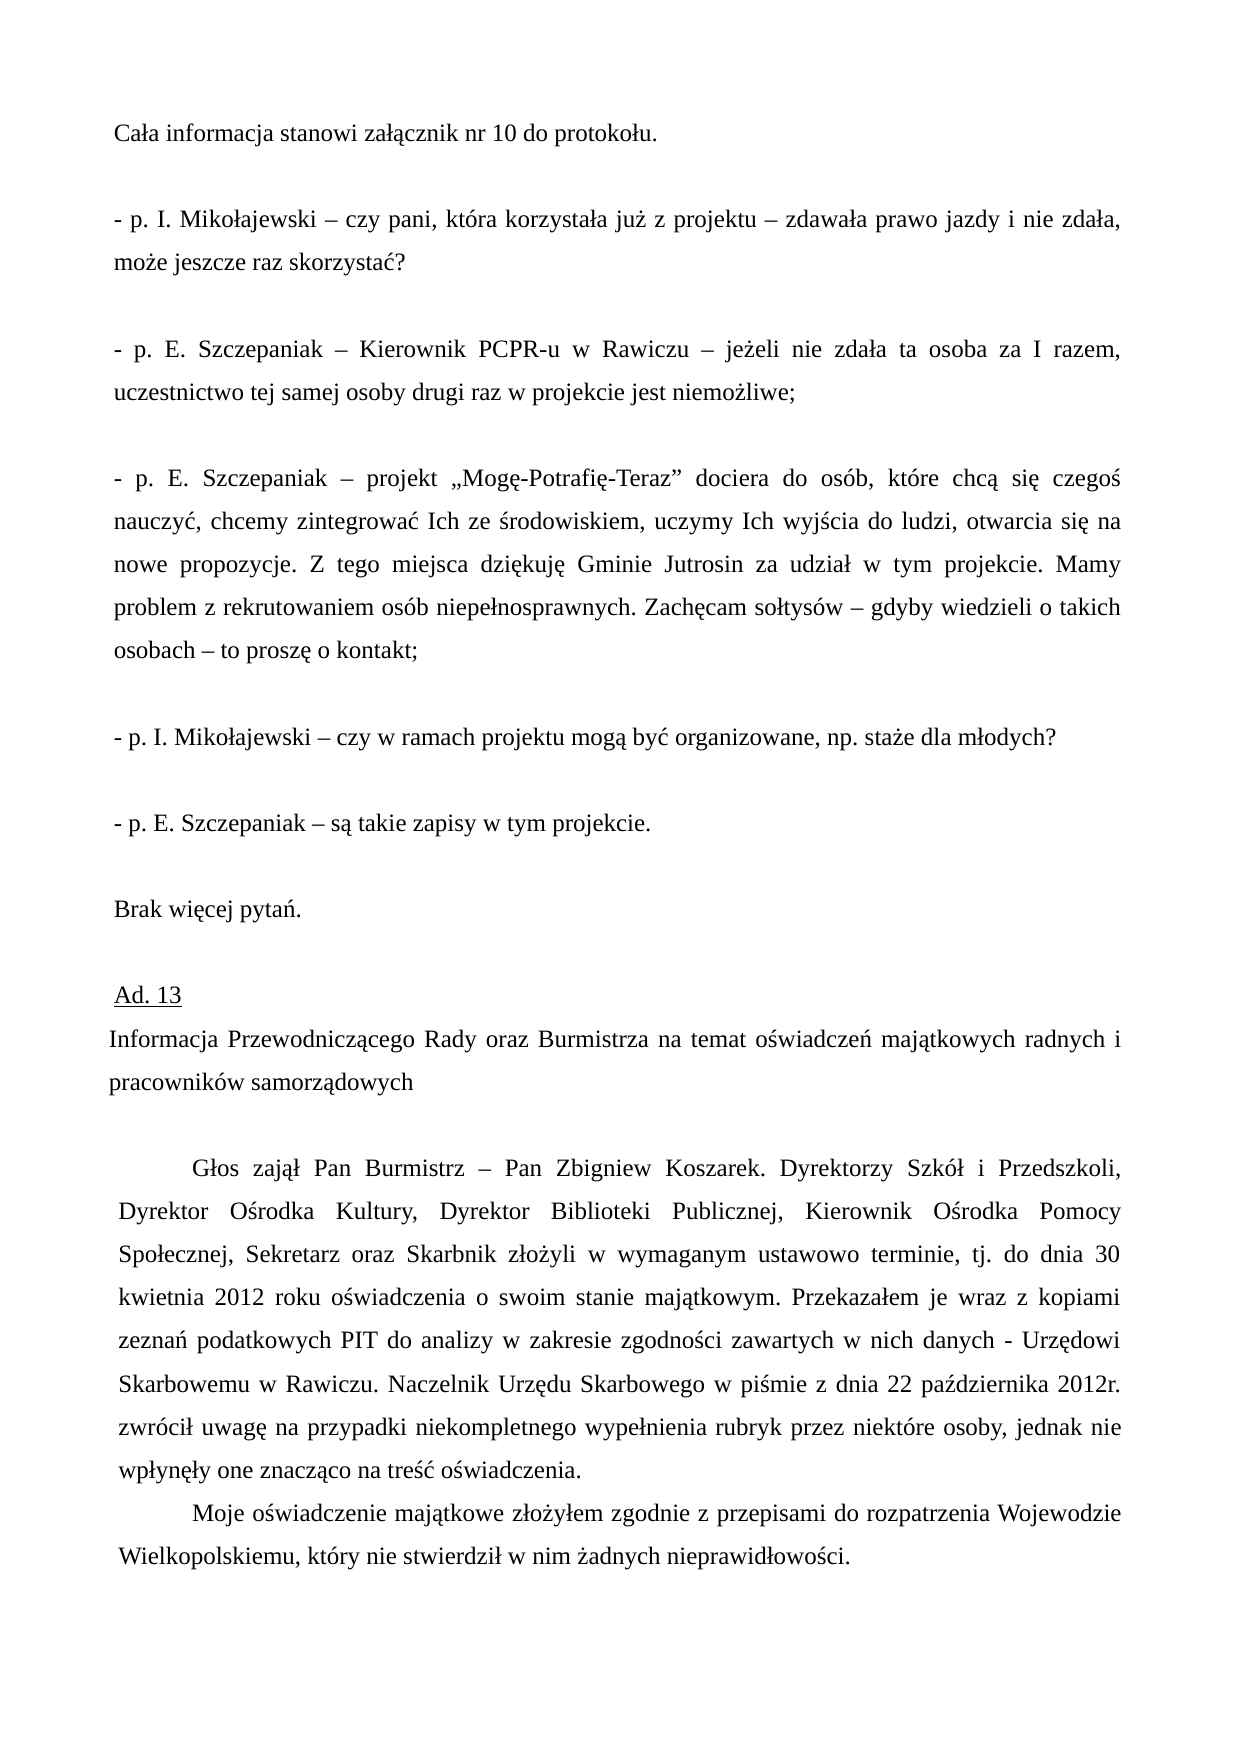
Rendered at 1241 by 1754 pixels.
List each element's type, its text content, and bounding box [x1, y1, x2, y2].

text Cała informacja stanowi załącznik nr 10 do protokołu. [76, 118, 1122, 147]
text Głos zajął Pan Burmistrz – Pan Zbigniew Koszarek. Dyrektorzy Szkół i Przedszkoli, Dyrektor Ośrodka Kultury, Dyrektor Biblioteki Publicznej, Kierownik Ośrodka Pomocy Społecznej, Sekretarz oraz Skarbnik złożyli w wymaganym ustawowo terminie, tj. do dnia 30 kwietnia 2012 roku oświadczenia o swoim stanie majątkowym. Przekazałem je wraz z kopiami zeznań podatkowych PIT do analizy w zakresie zgodności zawartych w nich danych - Urzędowi Skarbowemu w Rawiczu. Naczelnik Urzędu Skarbowego w piśmie z dnia 22 października 2012r. zwrócił uwagę na przypadki niekompletnego wypełnienia rubryk przez niektóre osoby, jednak nie wpłynęły one znacząco na treść oświadczenia. [118, 1153, 1122, 1484]
text - p. E. Szczepaniak – Kierownik PCPR-u w Rawiczu – jeżeli nie zdała ta osoba za I razem, uczestnictwo tej samej osoby drugi raz w projekcie jest niemożliwe; [76, 334, 1122, 406]
text - p. I. Mikołajewski – czy w ramach projektu mogą być organizowane, np. staże dla młodych? [76, 722, 1122, 751]
text Brak więcej pytań. [76, 894, 1122, 923]
text - p. I. Mikołajewski – czy pani, która korzystała już z projektu – zdawała prawo jazdy i nie zdała, może jeszcze raz skorzystać? [76, 204, 1122, 276]
text - p. E. Szczepaniak – projekt „Mogę-Potrafię-Teraz” dociera do osób, które chcą się czegoś nauczyć, chcemy zintegrować Ich ze środowiskiem, uczymy Ich wyjścia do ludzi, otwarcia się na nowe propozycje. Z tego miejsca dziękuję Gminie Jutrosin za udział w tym projekcie. Mamy problem z rekrutowaniem osób niepełnosprawnych. Zachęcam sołtysów – gdyby wiedzieli o takich osobach – to proszę o kontakt; [76, 463, 1122, 664]
text Informacja Przewodniczącego Rady oraz Burmistrza na temat oświadczeń majątkowych radnych i pracowników samorządowych [71, 1024, 1122, 1096]
text Moje oświadczenie majątkowe złożyłem zgodnie z przepisami do rozpatrzenia Wojewodzie Wielkopolskiemu, który nie stwierdził w nim żadnych nieprawidłowości. [118, 1498, 1122, 1570]
text - p. E. Szczepaniak – są takie zapisy w tym projekcie. [76, 808, 1122, 837]
text Ad. 13 [76, 981, 1122, 1009]
